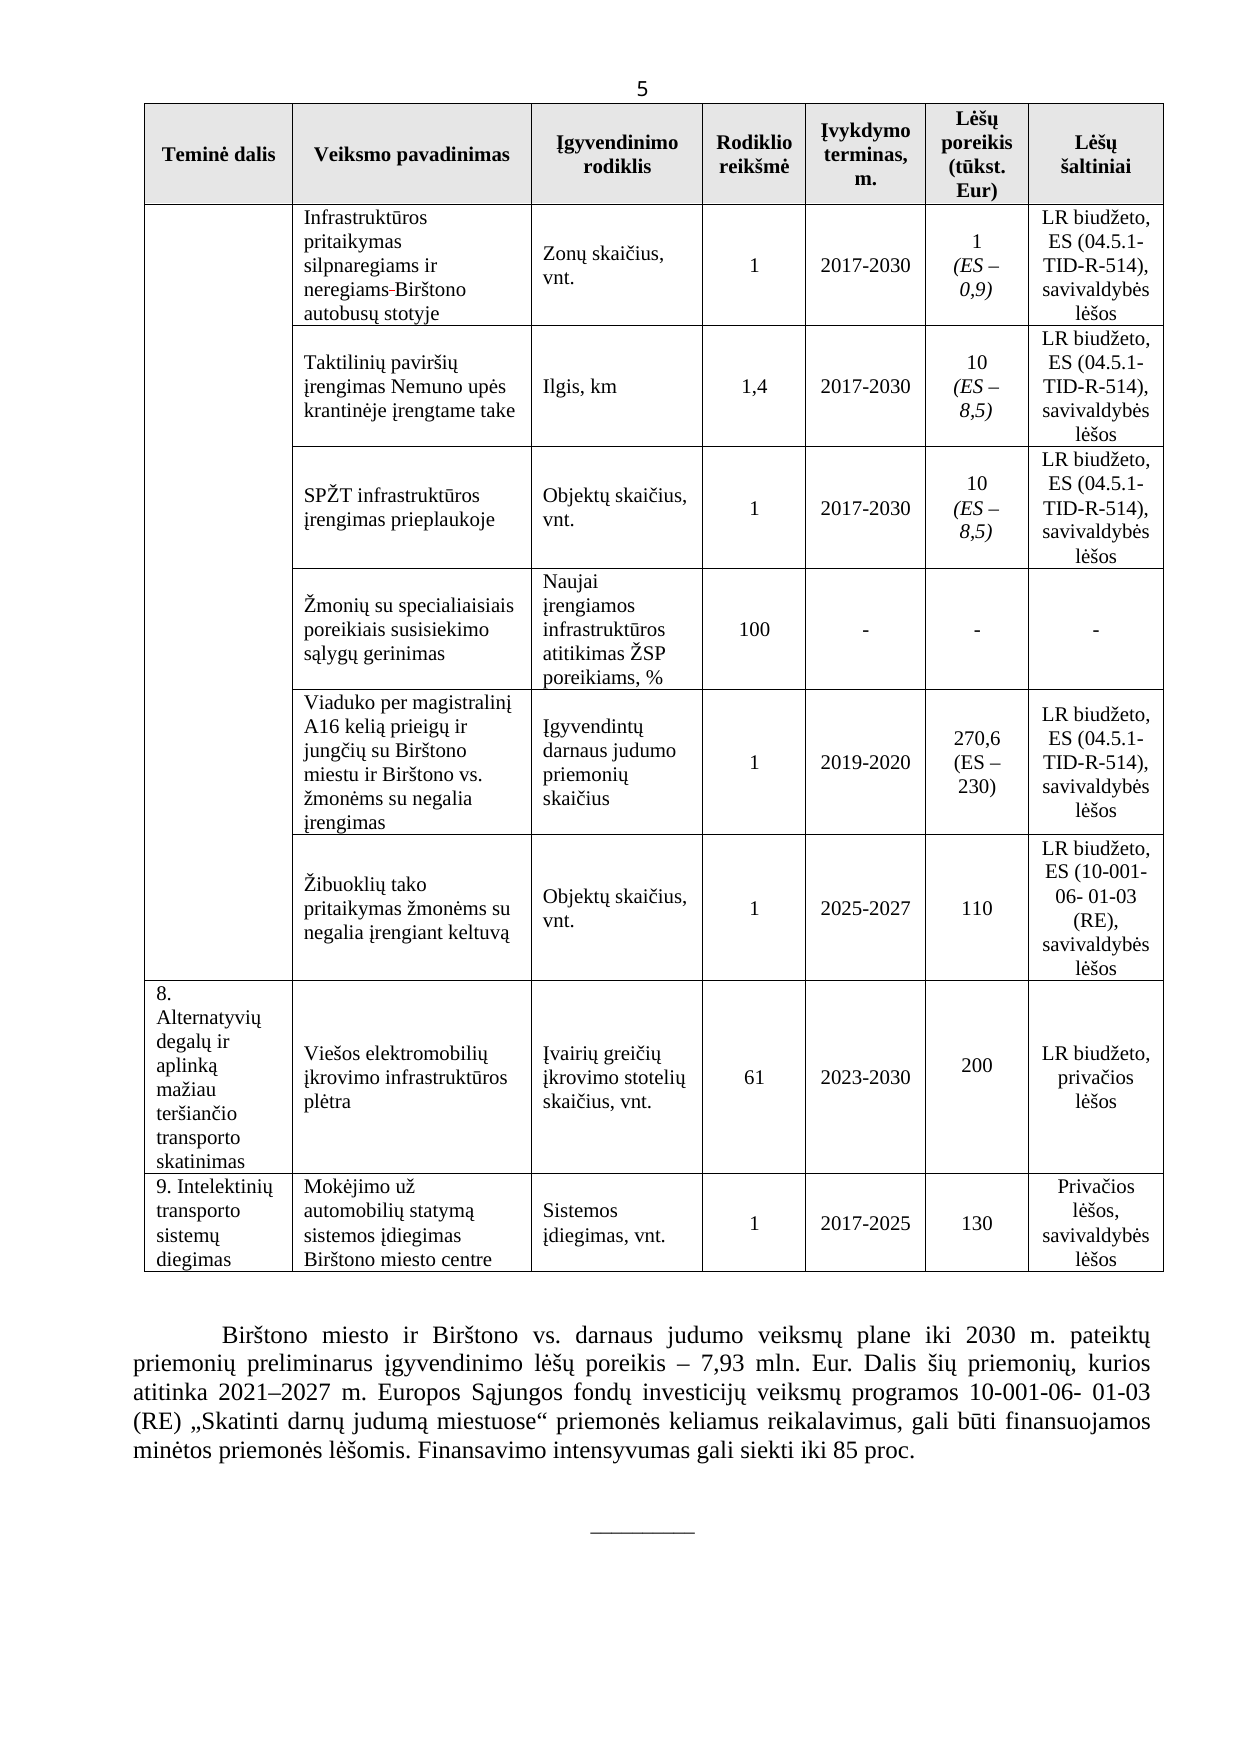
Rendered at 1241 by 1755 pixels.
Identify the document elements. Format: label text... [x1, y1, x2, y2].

table_cell 10 (ES – 8,5) [926, 326, 1028, 446]
table_cell - [926, 569, 1028, 689]
table_header Rodiklio reikšmė [703, 104, 805, 203]
table_cell Žmonių su specialiaisiais poreikiais susisiekimo sąlygų gerinimas [293, 569, 531, 689]
table_cell 1 [703, 447, 805, 568]
table_header Įgyvendinimo rodiklis [532, 104, 702, 203]
table_cell 1 [703, 690, 805, 834]
table_cell LR biudžeto, privačios lėšos [1029, 981, 1163, 1173]
table_cell 2019-2020 [806, 690, 925, 834]
table_cell Viešos elektromobilių įkrovimo infrastruktūros plėtra [293, 981, 531, 1173]
table_cell [145, 205, 292, 980]
table_cell LR biudžeto, ES (04.5.1-TID-R-514), savivaldybės lėšos [1029, 690, 1163, 834]
table_cell LR biudžeto, ES (04.5.1-TID-R-514), savivaldybės lėšos [1029, 326, 1163, 446]
table_cell 270,6 (ES – 230) [926, 690, 1028, 834]
table_cell SPŽT infrastruktūros įrengimas prieplaukoje [293, 447, 531, 568]
table_header Įvykdymo terminas, m. [806, 104, 925, 203]
table_cell 130 [926, 1174, 1028, 1271]
table_cell Naujai įrengiamos infrastruktūros atitikimas ŽSP poreikiams, % [532, 569, 702, 689]
table_cell 2017-2030 [806, 205, 925, 325]
table_cell 1 (ES – 0,9) [926, 205, 1028, 325]
text __________ [133, 1512, 1152, 1536]
table_cell - [806, 569, 925, 689]
table_cell 2017-2030 [806, 447, 925, 568]
table_cell 10 (ES – 8,5) [926, 447, 1028, 568]
table_cell Privačios lėšos, savivaldybės lėšos [1029, 1174, 1163, 1271]
table_cell Objektų skaičius, vnt. [532, 447, 702, 568]
table_cell LR biudžeto, ES (04.5.1-TID-R-514), savivaldybės lėšos [1029, 205, 1163, 325]
table_header Lėšų šaltiniai [1029, 104, 1163, 203]
table_cell Viaduko per magistralinį A16 kelią prieigų ir jungčių su Birštono miestu ir Birštono vs. žmonėms su negalia įrengimas [293, 690, 531, 834]
table_cell 2023-2030 [806, 981, 925, 1173]
table_cell Objektų skaičius, vnt. [532, 835, 702, 980]
table_cell Infrastruktūros pritaikymas silpnaregiams ir neregiams Birštono autobusų stotyje [293, 205, 531, 325]
table_cell LR biudžeto, ES (04.5.1-TID-R-514), savivaldybės lėšos [1029, 447, 1163, 568]
table_cell Įgyvendintų darnaus judumo priemonių skaičius [532, 690, 702, 834]
table_cell Įvairių greičių įkrovimo stotelių skaičius, vnt. [532, 981, 702, 1173]
table_header Lėšų poreikis (tūkst. Eur) [926, 104, 1028, 203]
table_cell 9. Intelektinių transporto sistemų diegimas [145, 1174, 292, 1271]
table_cell 1 [703, 835, 805, 980]
table_header Veiksmo pavadinimas [293, 104, 531, 203]
table_cell Ilgis, km [532, 326, 702, 446]
table_cell 1,4 [703, 326, 805, 446]
table_cell 8. Alternatyvių degalų ir aplinką mažiau teršiančio transporto skatinimas [145, 981, 292, 1173]
table_cell 2025-2027 [806, 835, 925, 980]
table_cell Žibuoklių tako pritaikymas žmonėms su negalia įrengiant keltuvą [293, 835, 531, 980]
table_cell LR biudžeto, ES (10-001-06- 01-03 (RE), savivaldybės lėšos [1029, 835, 1163, 980]
table_cell 2017-2025 [806, 1174, 925, 1271]
table_cell - [1029, 569, 1163, 689]
table_cell 2017-2030 [806, 326, 925, 446]
table_cell 200 [926, 981, 1028, 1173]
text Birštono miesto ir Birštono vs. darnaus judumo veiksmų plane iki 2030 m. pateiktų priemonių preliminarus įgyvendinimo lėšų poreikis – 7,93 mln. Eur. Dalis šių priemonių, kurios atitinka 2021–2027 m. Europos Sąjungos fondų investicijų veiksmų programos 10-001-06- 01-03 (RE) „Skatinti darnų judumą miestuose“ priemonės keliamus reikalavimus, gali būti finansuojamos minėtos priemonės lėšomis. Finansavimo intensyvumas gali siekti iki 85 proc. [133, 1320, 1152, 1463]
table_cell 61 [703, 981, 805, 1173]
table_cell Mokėjimo už automobilių statymą sistemos įdiegimas Birštono miesto centre [293, 1174, 531, 1271]
table_cell Zonų skaičius, vnt. [532, 205, 702, 325]
table_cell 1 [703, 205, 805, 325]
table_cell Sistemos įdiegimas, vnt. [532, 1174, 702, 1271]
table_cell 110 [926, 835, 1028, 980]
table_cell 1 [703, 1174, 805, 1271]
table_cell 100 [703, 569, 805, 689]
table_cell Taktilinių paviršių įrengimas Nemuno upės krantinėje įrengtame take [293, 326, 531, 446]
table_header Teminė dalis [145, 104, 292, 203]
